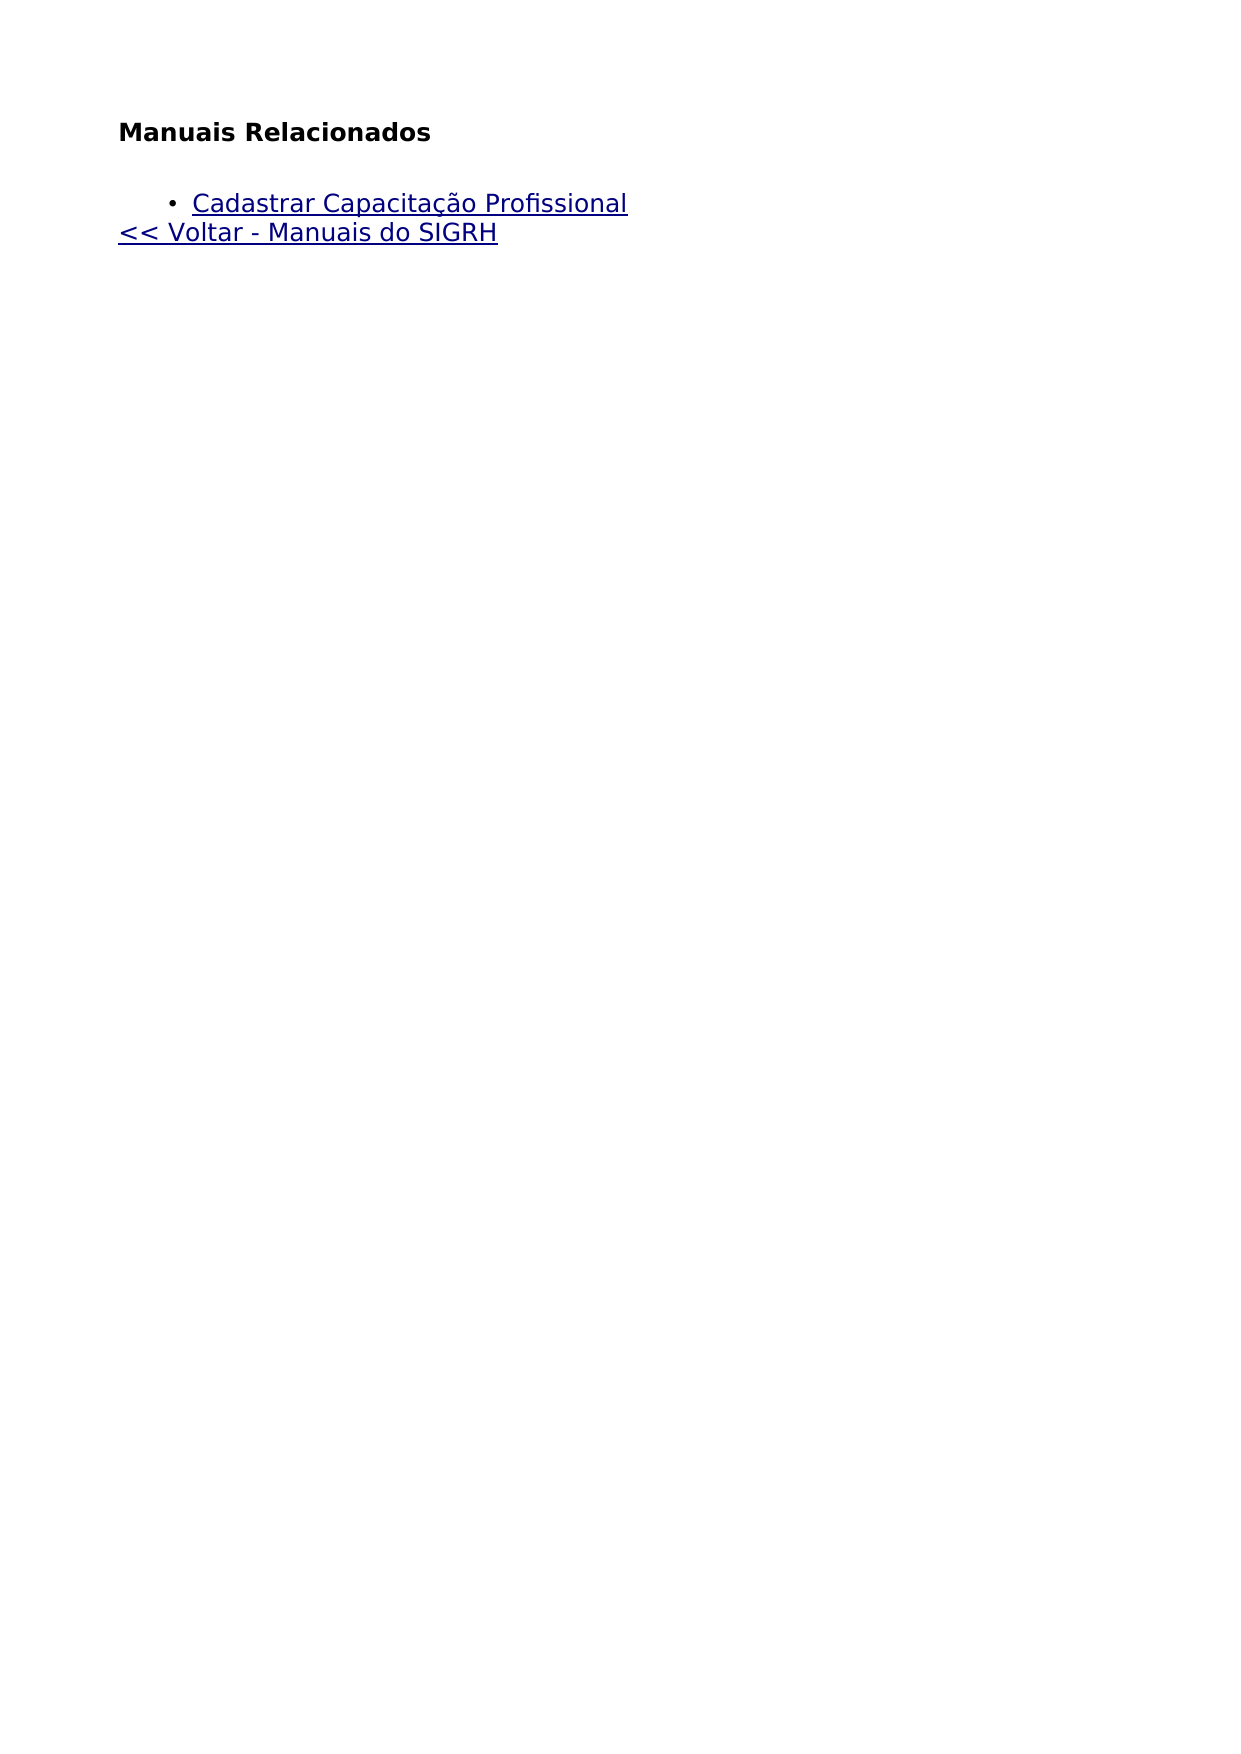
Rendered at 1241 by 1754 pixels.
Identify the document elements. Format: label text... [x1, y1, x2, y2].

text << Voltar - Manuais do SIGRH [118, 218, 1122, 248]
subtitle Manuais Relacionados [118, 118, 1122, 147]
list Cadastrar Capacitação Profissional [177, 189, 1122, 218]
